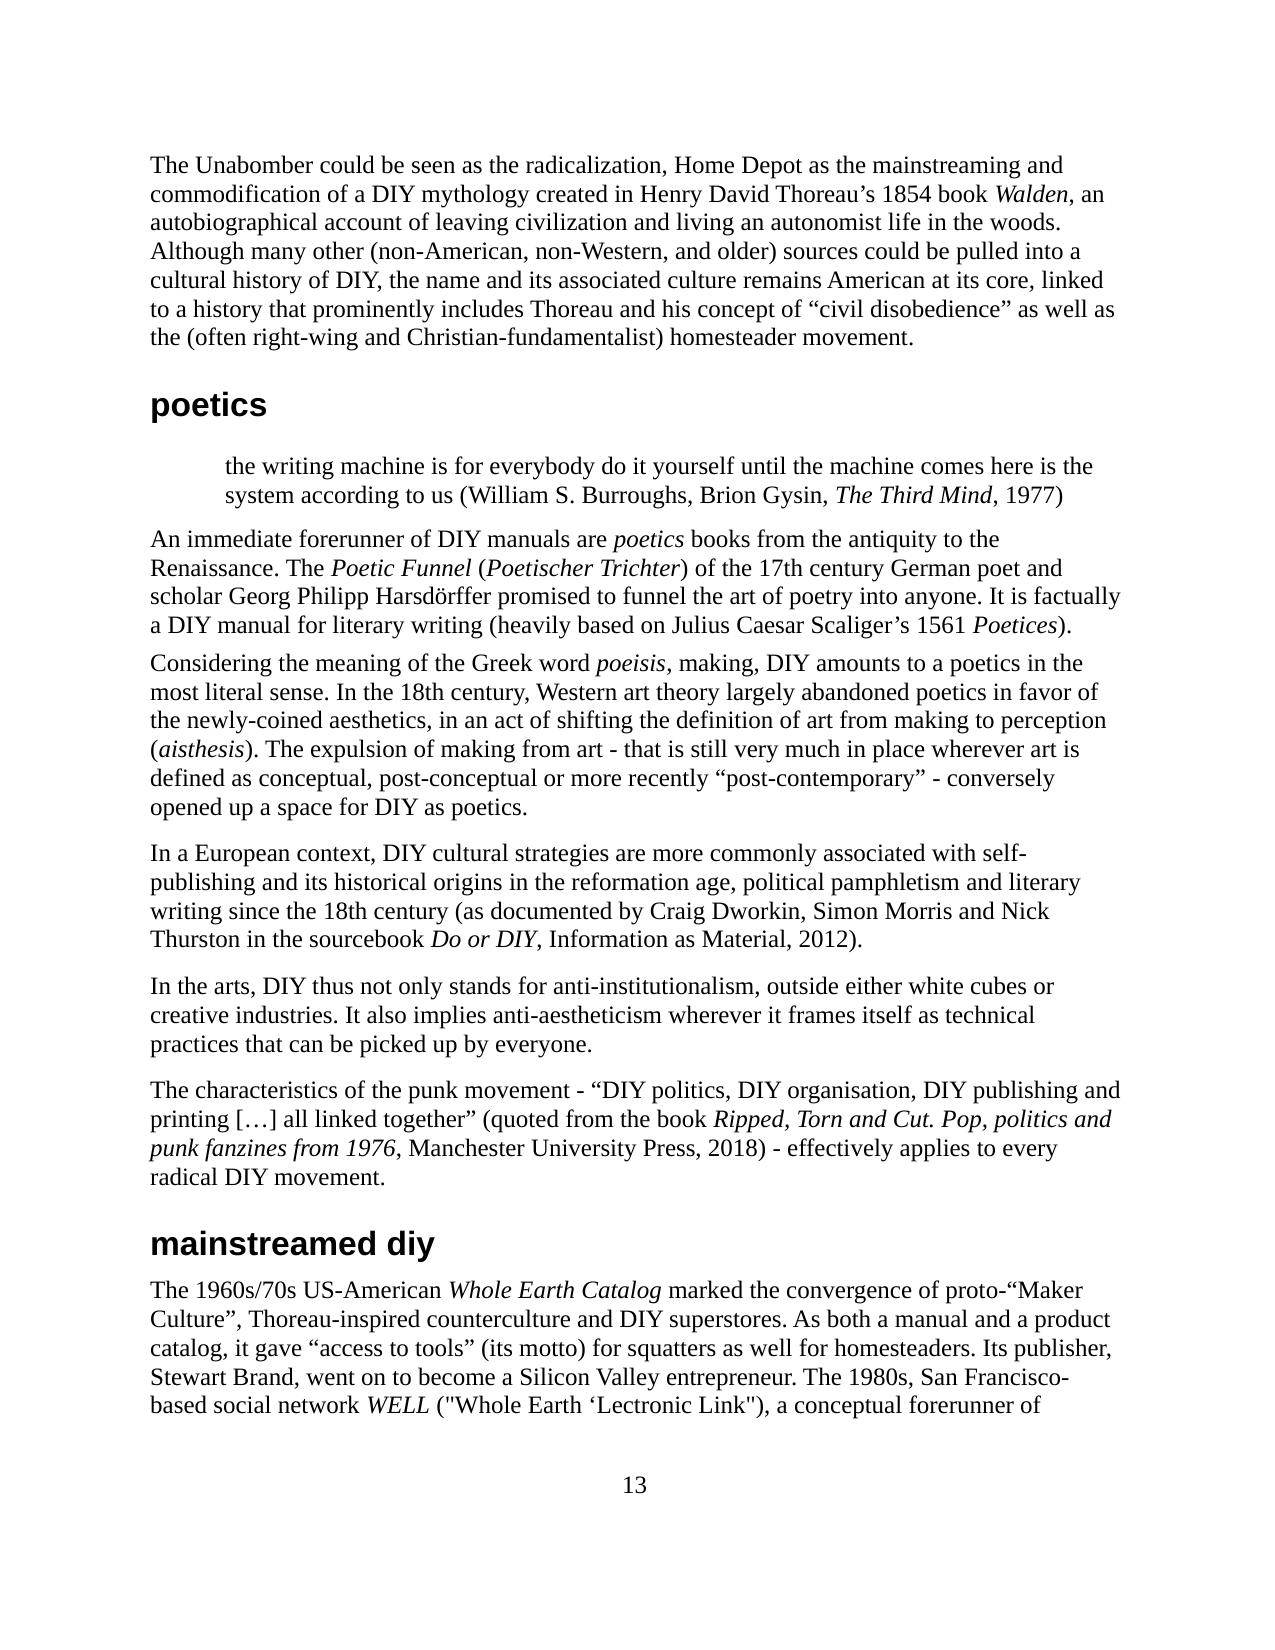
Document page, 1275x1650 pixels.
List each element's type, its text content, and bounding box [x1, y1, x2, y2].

text Considering the meaning of the Greek word poeisis, making, DIY amounts to a poetics in the most literal sense. In the 18th century, Western art theory largely abandoned poetics in favor of the newly-coined aesthetics, in an act of shifting the definition of art from making to perception (aisthesis). The expulsion of making from art - that is still very much in place wherever art is defined as conceptual, post-conceptual or more recently “post-contemporary” - conversely opened up a space for DIY as poetics. [150, 648, 1125, 820]
text The characteristics of the punk movement - “DIY politics, DIY organisation, DIY publishing and printing […] all linked together” (quoted from the book Ripped, Torn and Cut. Pop, politics and punk fanzines from 1976, Manchester University Press, 2018) - effectively applies to every radical DIY movement. [150, 1075, 1125, 1190]
text the writing machine is for everybody do it yourself until the machine comes here is the system according to us (William S. Burroughs, Brion Gysin, The Third Mind, 1977) [225, 451, 1125, 509]
text An immediate forerunner of DIY manuals are poetics books from the antiquity to the Renaissance. The Poetic Funnel (Poetischer Trichter) of the 17th century German poet and scholar Georg Philipp Harsdörffer promised to funnel the art of poetry into anyone. It is factually a DIY manual for literary writing (heavily based on Julius Caesar Scaliger’s 1561 Poetices). [150, 524, 1125, 639]
subtitle poetics [150, 385, 1125, 424]
text In a European context, DIY cultural strategies are more commonly associated with self-publishing and its historical origins in the reformation age, political pamphletism and literary writing since the 18th century (as documented by Craig Dworkin, Simon Morris and Nick Thurston in the sourcebook Do or DIY, Information as Material, 2012). [150, 838, 1125, 953]
text In the arts, DIY thus not only stands for anti-institutionalism, outside either white cubes or creative industries. It also implies anti-aestheticism wherever it frames itself as technical practices that can be picked up by everyone. [150, 971, 1125, 1057]
text The Unabomber could be seen as the radicalization, Home Depot as the mainstreaming and commodification of a DIY mythology created in Henry David Thoreau’s 1854 book Walden, an autobiographical account of leaving civilization and living an autonomist life in the woods. Although many other (non-American, non-Western, and older) sources could be pulled into a cultural history of DIY, the name and its associated culture remains American at its core, linked to a history that prominently includes Thoreau and his concept of “civil disobedience” as well as the (often right-wing and Christian-fundamentalist) homesteader movement. [150, 150, 1125, 351]
subtitle mainstreamed diy [150, 1224, 1125, 1263]
text The 1960s/70s US-American Whole Earth Catalog marked the convergence of proto-“Maker Culture”, Thoreau-inspired counterculture and DIY superstores. As both a manual and a product catalog, it gave “access to tools” (its motto) for squatters as well for homesteaders. Its publisher, Stewart Brand, went on to become a Silicon Valley entrepreneur. The 1980s, San Francisco-based social network WELL ("Whole Earth ‘Lectronic Link"), a conceptual forerunner of [150, 1275, 1125, 1419]
